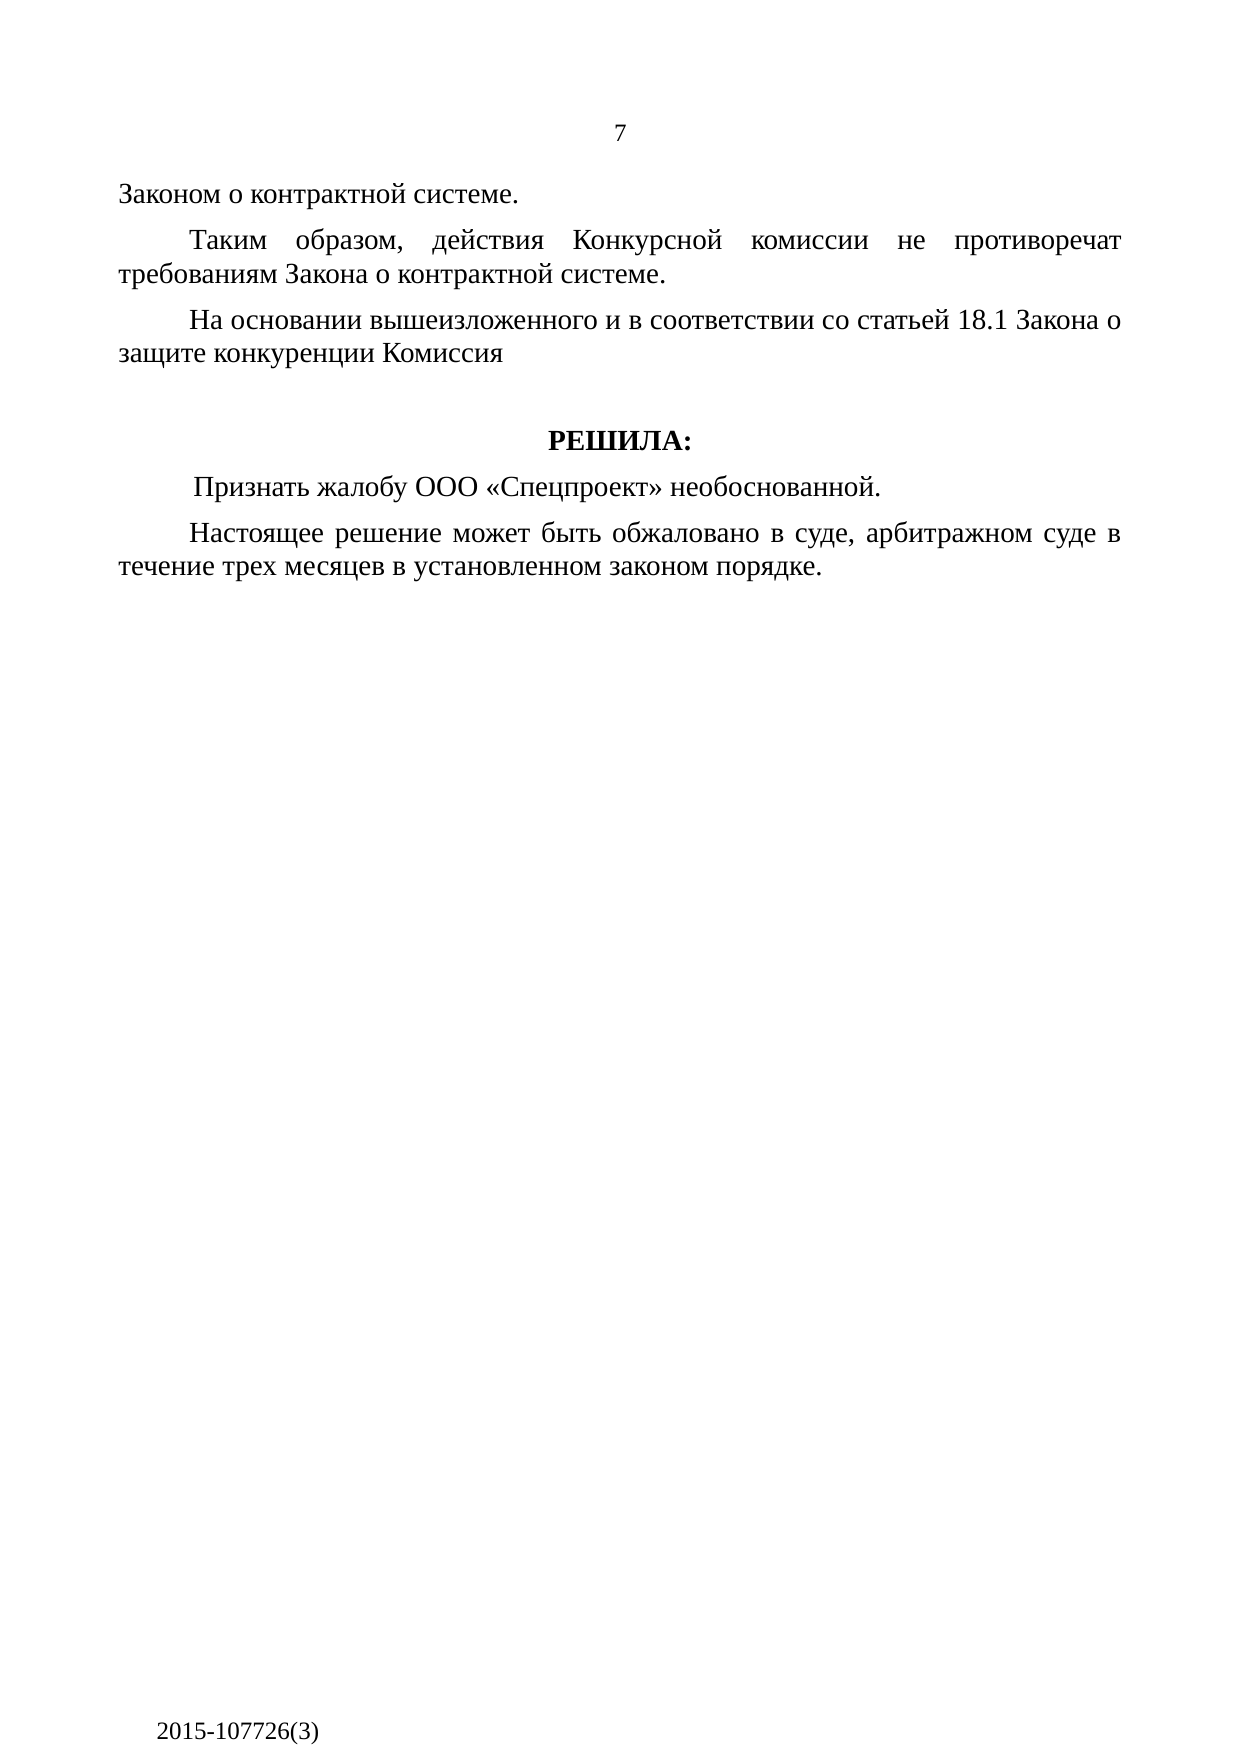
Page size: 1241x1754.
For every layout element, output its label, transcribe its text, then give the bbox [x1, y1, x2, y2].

text Законом о контрактной системе. [118, 176, 1122, 210]
text Таким образом, действия Конкурсной комиссии не противоречат требованиям Закона о контрактной системе. [118, 222, 1122, 289]
text РЕШИЛА: [118, 423, 1122, 456]
text На основании вышеизложенного и в соответствии со статьей 18.1 Закона о защите конкуренции Комиссия [118, 302, 1122, 369]
text Настоящее решение может быть обжаловано в суде, арбитражном суде в течение трех месяцев в установленном законом порядке. [118, 515, 1122, 582]
text Признать жалобу ООО «Спецпроект» необоснованной. [118, 469, 1122, 502]
